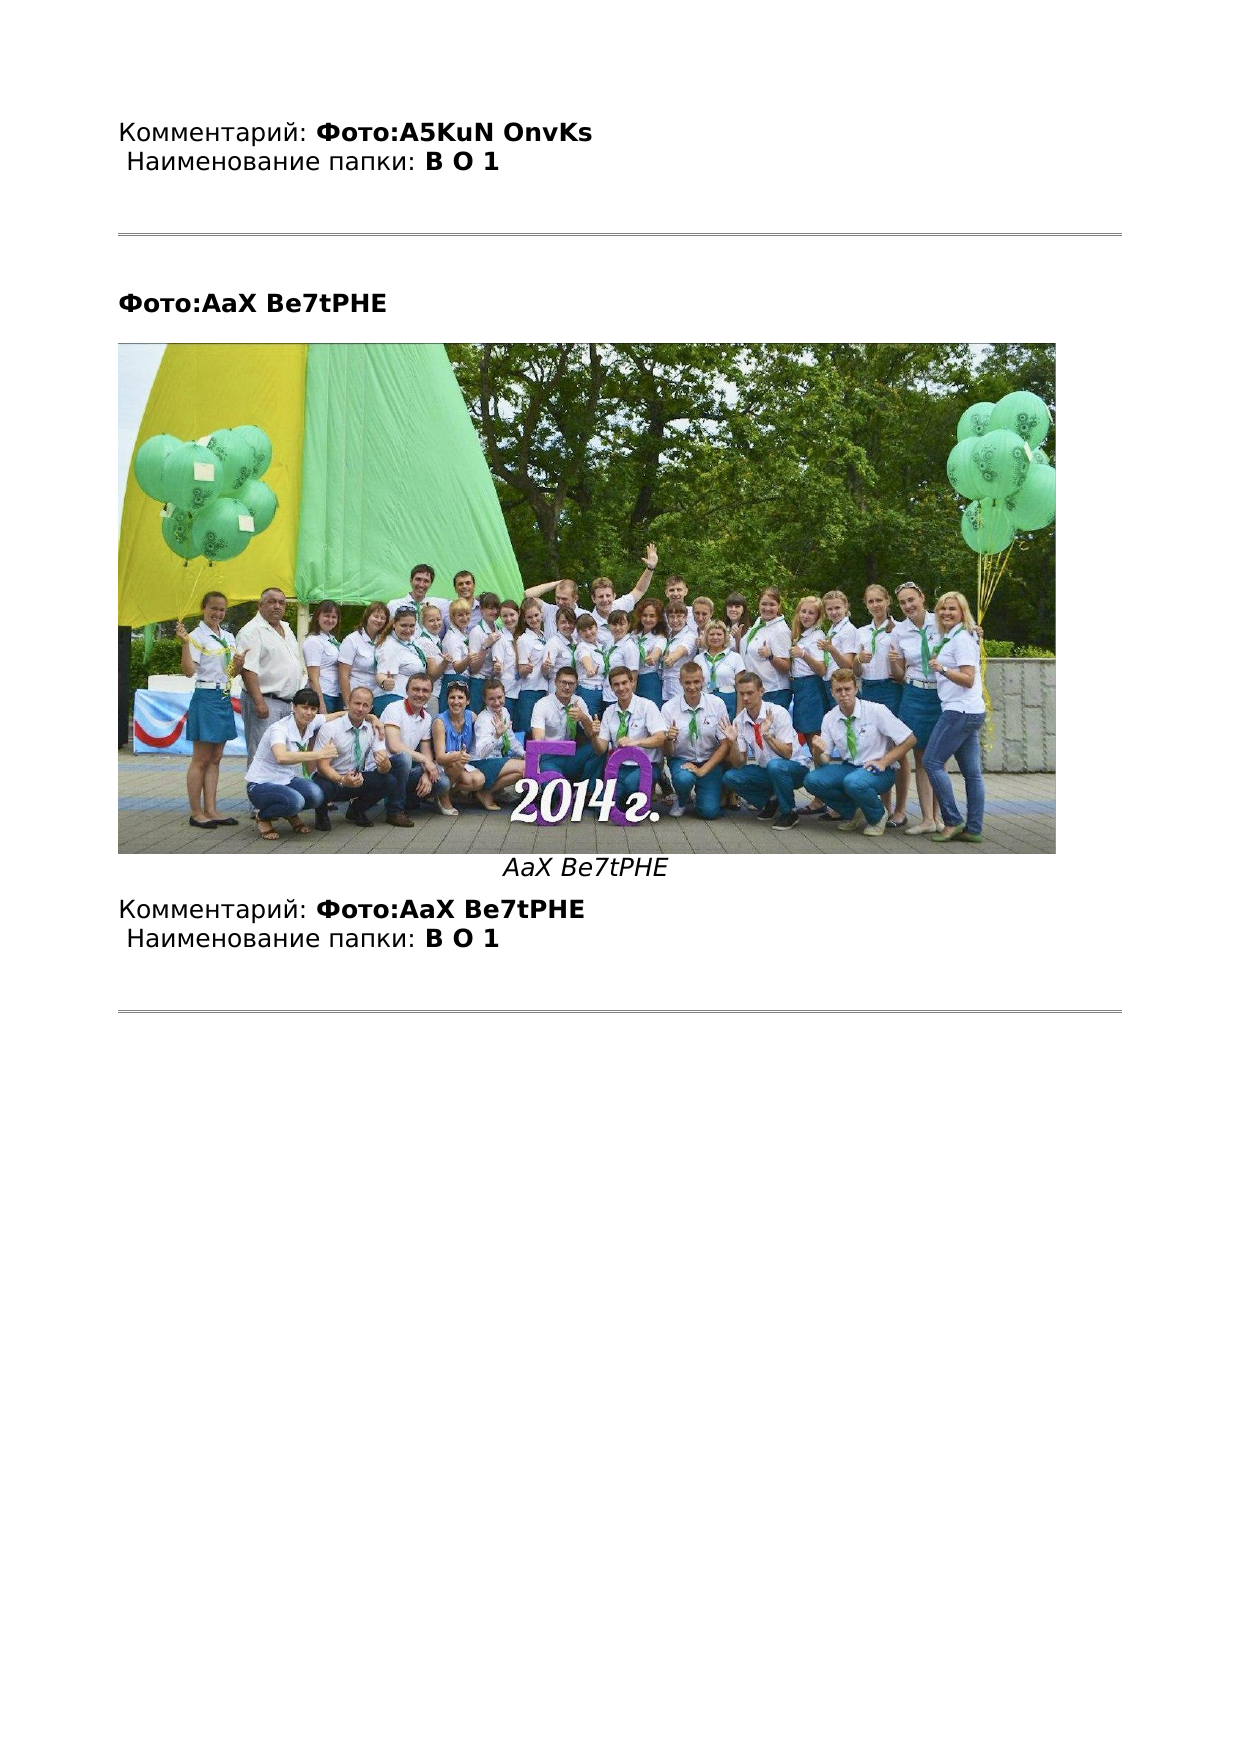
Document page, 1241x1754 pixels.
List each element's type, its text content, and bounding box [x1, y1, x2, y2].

text Комментарий: Фото:A5KuN OnvKs Наименование папки: В О 1 [118, 118, 1122, 206]
text AaX Be7tPHE [118, 854, 1056, 883]
text Комментарий: Фото:AaX Be7tPHE Наименование папки: В О 1 [118, 895, 1122, 983]
picture [118, 343, 1056, 854]
subtitle Фото:AaX Be7tPHE [118, 289, 1122, 319]
